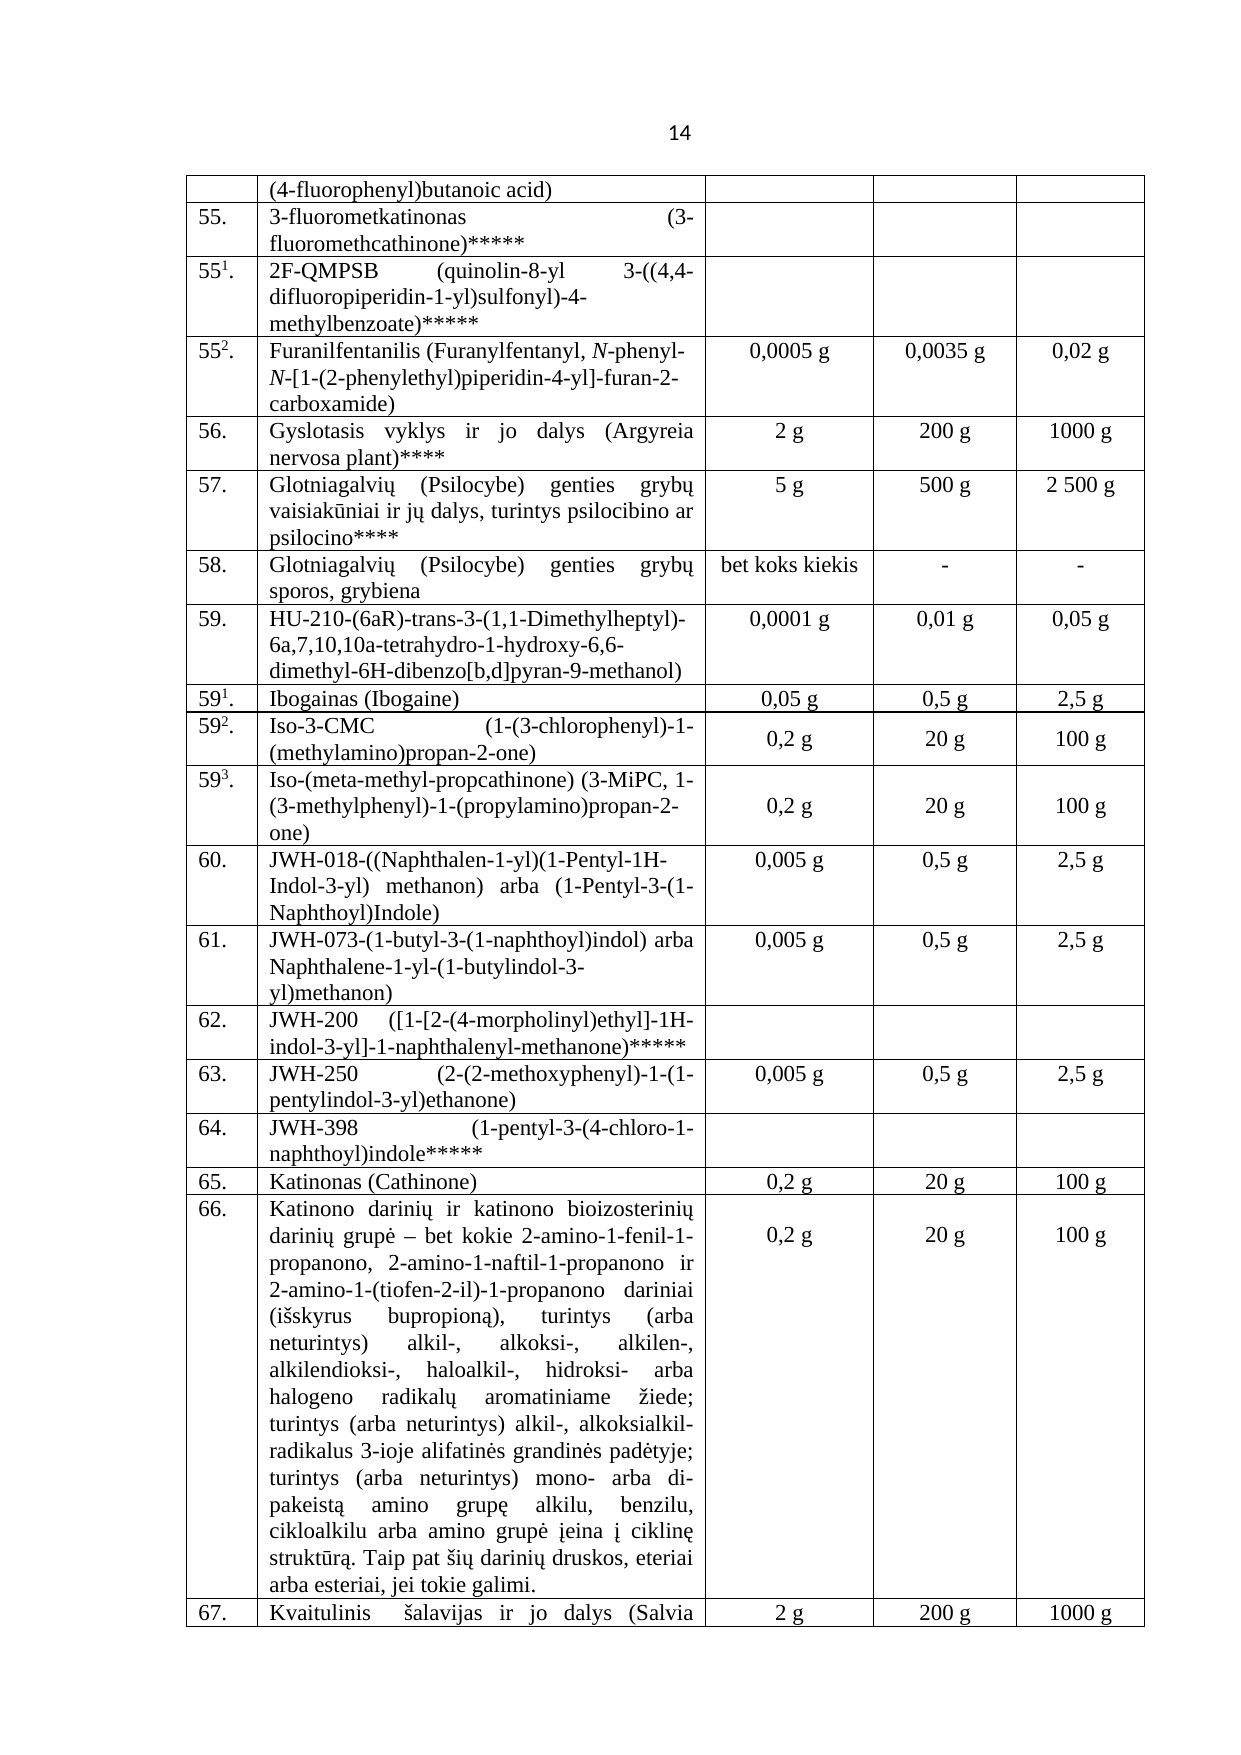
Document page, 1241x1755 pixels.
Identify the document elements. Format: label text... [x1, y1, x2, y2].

table_cell 2,5 g [1017, 685, 1144, 711]
table_cell 0,2 g [706, 766, 873, 845]
table_cell 0,2 g [706, 1168, 873, 1194]
table_cell 591. [187, 685, 257, 711]
table_cell [706, 1114, 873, 1167]
table_cell 100 g [1017, 766, 1144, 845]
table_cell [706, 176, 873, 202]
table_cell 60. [187, 846, 257, 925]
table_cell JWH-018-((Naphthalen-1-yl)(1-Pentyl-1H-Indol-3-yl) methanon) arba (1-Pentyl-3-(1-Naphthoyl)Indole) [258, 846, 705, 925]
table_cell 0,005 g [706, 846, 873, 925]
table_cell 2,5 g [1017, 926, 1144, 1005]
table_cell - [874, 551, 1016, 604]
table_cell 66. [187, 1195, 257, 1598]
table_cell 100 g [1017, 1168, 1144, 1194]
table_cell [874, 1114, 1016, 1167]
table_cell 552. [187, 337, 257, 416]
table_cell Iso-3-CMC (1-(3-chlorophenyl)-1-(methylamino)propan-2-one) [258, 713, 705, 765]
table_cell [706, 257, 873, 336]
table_cell [1017, 1114, 1144, 1167]
table_cell 592. [187, 713, 257, 765]
table_cell 0,5 g [874, 926, 1016, 1005]
table_cell 0,0035 g [874, 337, 1016, 416]
table_cell [1145, 416, 1155, 470]
table_cell 0,2 g [706, 713, 873, 765]
table_cell 57. [187, 471, 257, 550]
table_cell Katinonas (Cathinone) [258, 1168, 705, 1194]
table_cell Ibogainas (Ibogaine) [258, 685, 705, 711]
table_cell [874, 257, 1016, 336]
table_cell Glotniagalvių (Psilocybe) genties grybų sporos, grybiena [258, 551, 705, 604]
table_cell 59. [187, 605, 257, 684]
table_cell HU-210-(6aR)-trans-3-(1,1-Dimethylheptyl)-6a,7,10,10a-tetrahydro-1-hydroxy-6,6-dimethyl-6H-dibenzo[b,d]pyran-9-methanol) [258, 605, 705, 684]
table_cell Kvaitulinis šalavijas ir jo dalys (Salvia [258, 1599, 705, 1626]
table_cell 0,02 g [1017, 337, 1144, 416]
table_cell [1017, 257, 1144, 336]
table_cell 200 g [874, 1599, 1016, 1626]
table_cell 20 g [874, 713, 1016, 765]
table_cell JWH-398 (1-pentyl-3-(4-chloro-1-naphthoyl)indole***** [258, 1114, 705, 1167]
table_cell 2F-QMPSB (quinolin-8-yl 3-((4,4-difluoropiperidin-1-yl)sulfonyl)-4-methylbenzoate)***** [258, 257, 705, 336]
table_cell 0,005 g [706, 1060, 873, 1113]
table_cell 2,5 g [1017, 846, 1144, 925]
table_cell 1000 g [1017, 1599, 1144, 1626]
table_cell 2 g [706, 1599, 873, 1626]
table_cell [1145, 1059, 1155, 1113]
table_cell [1145, 470, 1155, 550]
table_cell 65. [187, 1168, 257, 1194]
table_cell [706, 203, 873, 256]
table_cell Iso-(meta-methyl-propcathinone) (3-MiPC, 1-(3-methylphenyl)-1-(propylamino)propan-2-one) [258, 766, 705, 845]
table_cell [1145, 765, 1155, 845]
table_cell 500 g [874, 471, 1016, 550]
table_cell 1000 g [1017, 417, 1144, 470]
table_cell JWH-200 ([1-[2-(4-morpholinyl)ethyl]-1H-indol-3-yl]-1-naphthalenyl-methanone)***** [258, 1006, 705, 1059]
table_cell [1145, 202, 1155, 256]
table_cell 67. [187, 1599, 257, 1626]
table_cell 61. [187, 926, 257, 1005]
table_cell [1017, 203, 1144, 256]
table_cell 2,5 g [1017, 1060, 1144, 1113]
table_cell 100 g [1017, 1195, 1144, 1598]
table_cell 2 500 g [1017, 471, 1144, 550]
table_cell [1145, 175, 1155, 202]
table_cell [1145, 845, 1155, 925]
table_cell 593. [187, 766, 257, 845]
table_cell 20 g [874, 1195, 1016, 1598]
table_cell 20 g [874, 766, 1016, 845]
table_cell [1017, 1006, 1144, 1059]
table_cell 0,5 g [874, 846, 1016, 925]
table_cell [1145, 1598, 1155, 1626]
table_cell Furanilfentanilis (Furanylfentanyl, N-phenyl-N-[1-(2-phenylethyl)piperidin-4-yl]-furan-2-carboxamide) [258, 337, 705, 416]
table_cell [874, 1006, 1016, 1059]
table_cell 0,05 g [1017, 605, 1144, 684]
table_cell [1145, 604, 1155, 684]
table_cell [1145, 684, 1155, 711]
table_cell [1145, 1005, 1155, 1059]
table_cell [1145, 1167, 1155, 1194]
table_cell 0,5 g [874, 685, 1016, 711]
table_cell 2 g [706, 417, 873, 470]
table_cell 200 g [874, 417, 1016, 470]
table_cell 63. [187, 1060, 257, 1113]
table_cell 55. [187, 203, 257, 256]
table_cell Gyslotasis vyklys ir jo dalys (Argyreia nervosa plant)**** [258, 417, 705, 470]
table_cell (4-fluorophenyl)butanoic acid) [258, 176, 705, 202]
table_cell 0,05 g [706, 685, 873, 711]
table_cell [706, 1006, 873, 1059]
table_cell Glotniagalvių (Psilocybe) genties grybų vaisiakūniai ir jų dalys, turintys psilocibino ar psilocino**** [258, 471, 705, 550]
table_cell 0,0005 g [706, 337, 873, 416]
table_cell [874, 203, 1016, 256]
table_cell [1145, 550, 1155, 604]
table_cell 0,01 g [874, 605, 1016, 684]
table_cell 0,0001 g [706, 605, 873, 684]
table_cell JWH-250 (2-(2-methoxyphenyl)-1-(1-pentylindol-3-yl)ethanone) [258, 1060, 705, 1113]
table_cell [187, 176, 257, 202]
table_cell [1145, 336, 1155, 416]
table_cell 5 g [706, 471, 873, 550]
table_cell 64. [187, 1114, 257, 1167]
table_cell 62. [187, 1006, 257, 1059]
table_cell 0,005 g [706, 926, 873, 1005]
table_cell 56. [187, 417, 257, 470]
table_cell [1145, 1113, 1155, 1167]
table_cell [1145, 925, 1155, 1005]
table_cell 0,5 g [874, 1060, 1016, 1113]
table_cell [1145, 1194, 1155, 1598]
table_cell 0,2 g [706, 1195, 873, 1598]
table_cell - [1017, 551, 1144, 604]
table_cell Katinono darinių ir katinono bioizosterinių darinių grupė – bet kokie 2-amino-1-fenil-1-propanono, 2-amino-1-naftil-1-propanono ir 2-amino-1-(tiofen-2-il)-1-propanono dariniai (išskyrus bupropioną), turintys (arba neturintys) alkil-, alkoksi-, alkilen-, alkilendioksi-, haloalkil-, hidroksi- arba halogeno radikalų aromatiniame žiede; turintys (arba neturintys) alkil-, alkoksialkil- radikalus 3-ioje alifatinės grandinės padėtyje; turintys (arba neturintys) mono- arba di- pakeistą amino grupę alkilu, benzilu, cikloalkilu arba amino grupė įeina į ciklinę struktūrą. Taip pat šių darinių druskos, eteriai arba esteriai, jei tokie galimi. [258, 1195, 705, 1598]
table_cell 551. [187, 257, 257, 336]
table_cell [1017, 176, 1144, 202]
table_cell [1145, 256, 1155, 336]
table_cell 100 g [1017, 713, 1144, 765]
table_cell 58. [187, 551, 257, 604]
table_cell [1145, 711, 1155, 765]
table_cell [874, 176, 1016, 202]
table_cell 3-fluorometkatinonas (3-fluoromethcathinone)***** [258, 203, 705, 256]
table_cell 20 g [874, 1168, 1016, 1194]
table_cell bet koks kiekis [706, 551, 873, 604]
table_cell JWH-073-(1-butyl-3-(1-naphthoyl)indol) arba Naphthalene-1-yl-(1-butylindol-3-yl)methanon) [258, 926, 705, 1005]
